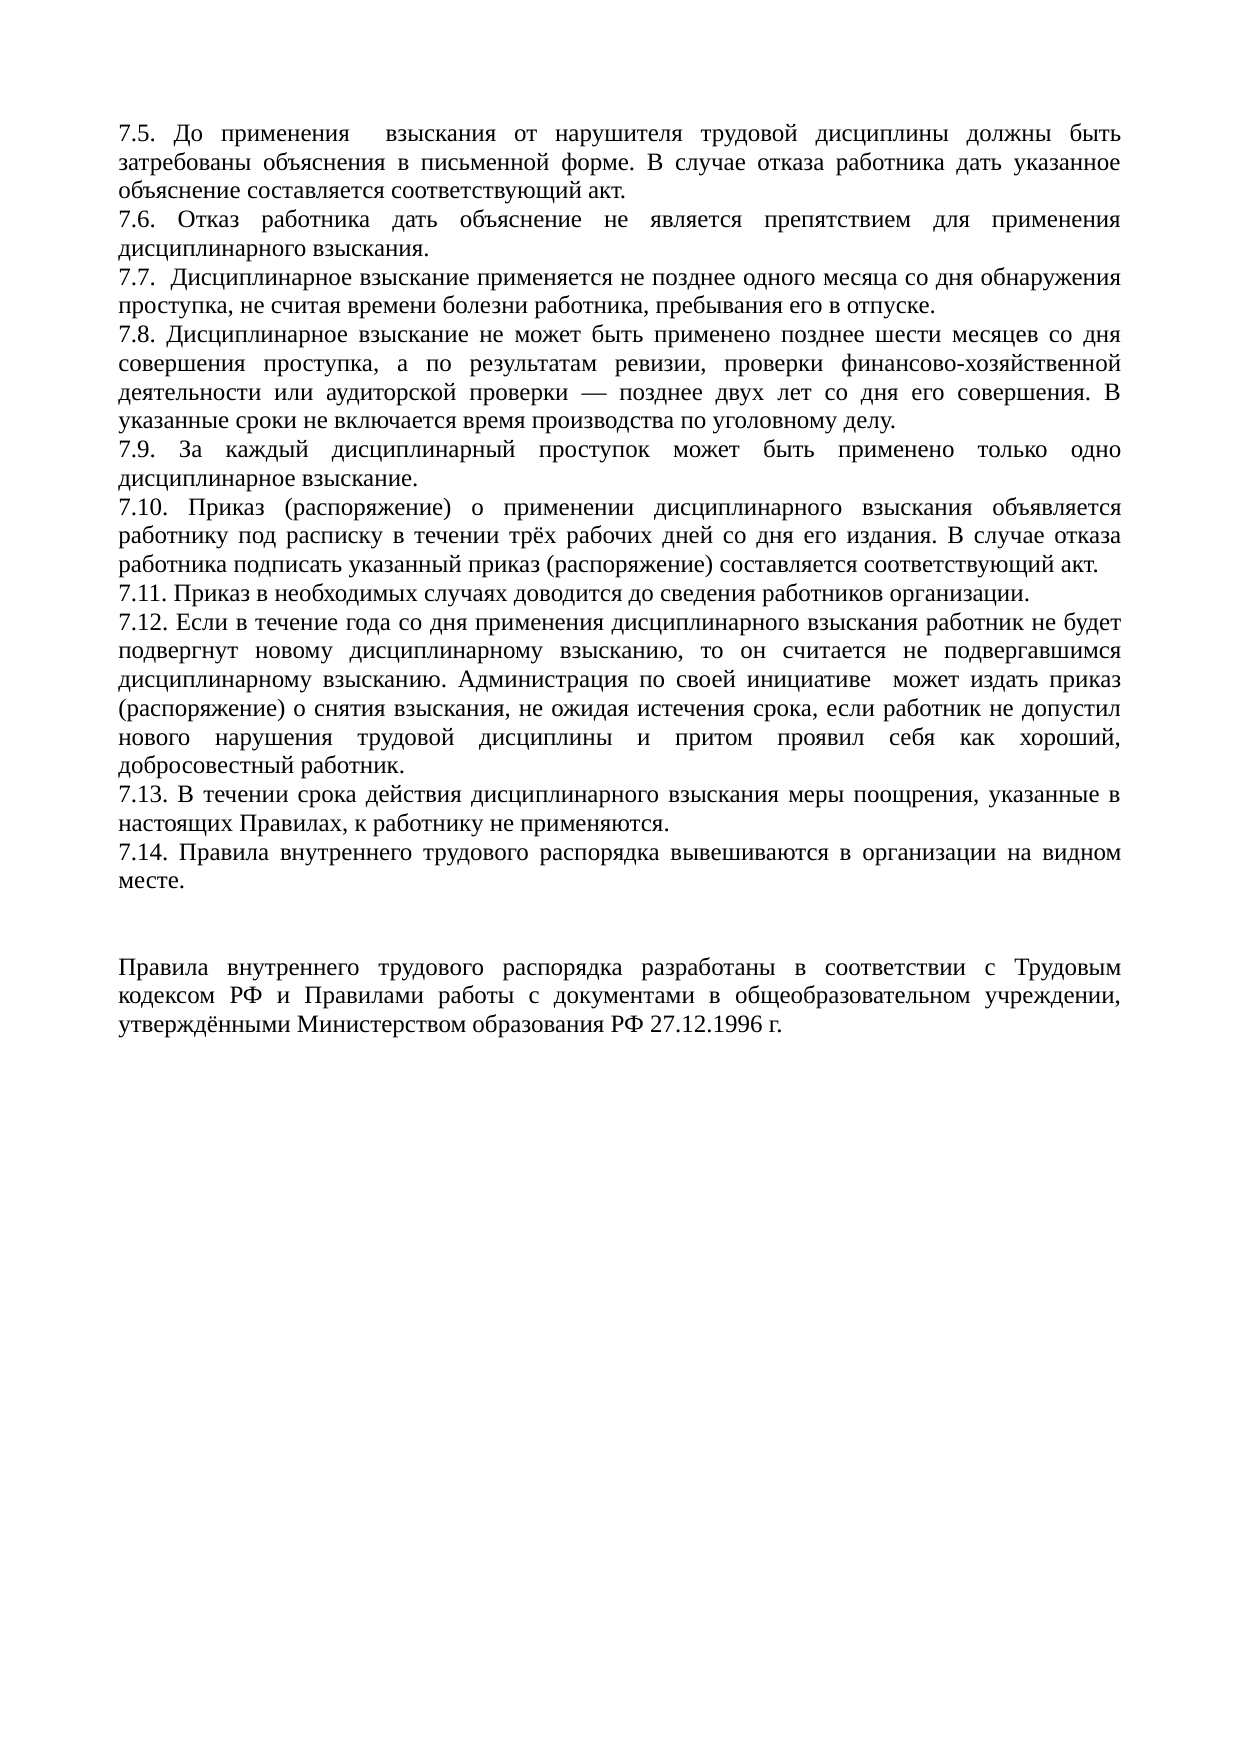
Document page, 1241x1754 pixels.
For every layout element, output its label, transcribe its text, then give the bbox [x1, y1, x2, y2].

text 7.7. Дисциплинарное взыскание применяется не позднее одного месяца со дня обнаружения проступка, не считая времени болезни работника, пребывания его в отпуске. [118, 262, 1122, 319]
text 7.8. Дисциплинарное взыскание не может быть применено позднее шести месяцев со дня совершения проступка, а по результатам ревизии, проверки финансово-хозяйственной деятельности или аудиторской проверки — позднее двух лет со дня его совершения. В указанные сроки не включается время производства по уголовному делу. [118, 319, 1122, 434]
text 7.12. Если в течение года со дня применения дисциплинарного взыскания работник не будет подвергнут новому дисциплинарному взысканию, то он считается не подвергавшимся дисциплинарному взысканию. Администрация по своей инициативе может издать приказ (распоряжение) о снятия взыскания, не ожидая истечения срока, если работник не допустил нового нарушения трудовой дисциплины и притом проявил себя как хороший, добросовестный работник. [118, 607, 1122, 779]
text Правила внутреннего трудового распорядка разработаны в соответствии с Трудовым кодексом РФ и Правилами работы с документами в общеобразовательном учреждении, утверждёнными Министерством образования РФ 27.12.1996 г. [118, 952, 1122, 1038]
text 7.13. В течении срока действия дисциплинарного взыскания меры поощрения, указанные в настоящих Правилах, к работнику не применяются. [118, 779, 1122, 837]
text 7.9. За каждый дисциплинарный проступок может быть применено только одно дисциплинарное взыскание. [118, 434, 1122, 492]
text 7.14. Правила внутреннего трудового распорядка вывешиваются в организации на видном месте. [118, 837, 1122, 894]
text 7.11. Приказ в необходимых случаях доводится до сведения работников организации. [118, 578, 1122, 607]
text 7.5. До применения взыскания от нарушителя трудовой дисциплины должны быть затребованы объяснения в письменной форме. В случае отказа работника дать указанное объяснение составляется соответствующий акт. [118, 118, 1122, 204]
text 7.10. Приказ (распоряжение) о применении дисциплинарного взыскания объявляется работнику под расписку в течении трёх рабочих дней со дня его издания. В случае отказа работника подписать указанный приказ (распоряжение) составляется соответствующий акт. [118, 492, 1122, 578]
text 7.6. Отказ работника дать объяснение не является препятствием для применения дисциплинарного взыскания. [118, 204, 1122, 262]
